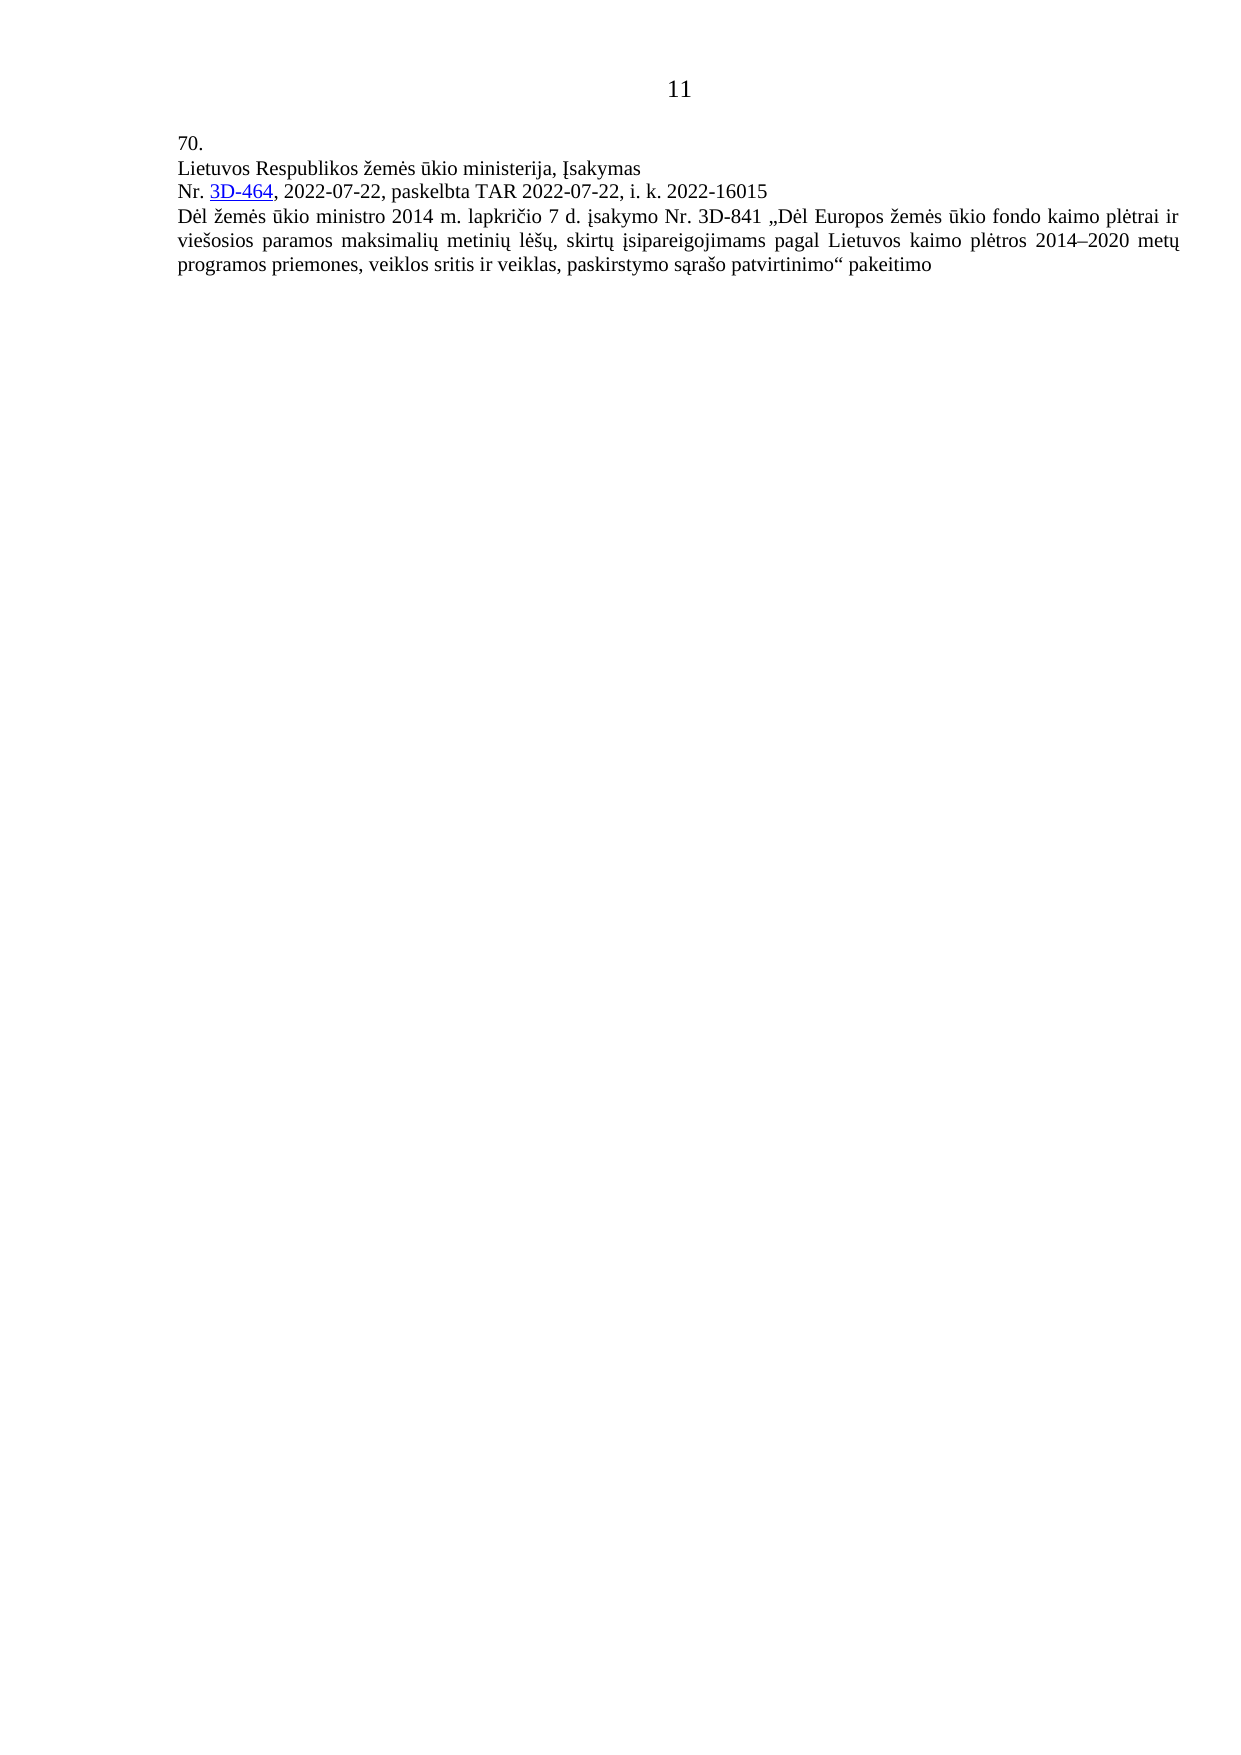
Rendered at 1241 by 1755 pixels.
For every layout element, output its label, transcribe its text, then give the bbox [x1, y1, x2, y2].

text Lietuvos Respublikos žemės ūkio ministerija, Įsakymas [177, 155, 1181, 179]
text Dėl žemės ūkio ministro 2014 m. lapkričio 7 d. įsakymo Nr. 3D-841 „Dėl Europos žemės ūkio fondo kaimo plėtrai ir viešosios paramos maksimalių metinių lėšų, skirtų įsipareigojimams pagal Lietuvos kaimo plėtros 2014–2020 metų programos priemones, veiklos sritis ir veiklas, paskirstymo sąrašo patvirtinimo“ pakeitimo [177, 203, 1181, 276]
text 70. [177, 131, 1181, 155]
text Nr. 3D-464, 2022-07-22, paskelbta TAR 2022-07-22, i. k. 2022-16015 [177, 179, 1181, 203]
